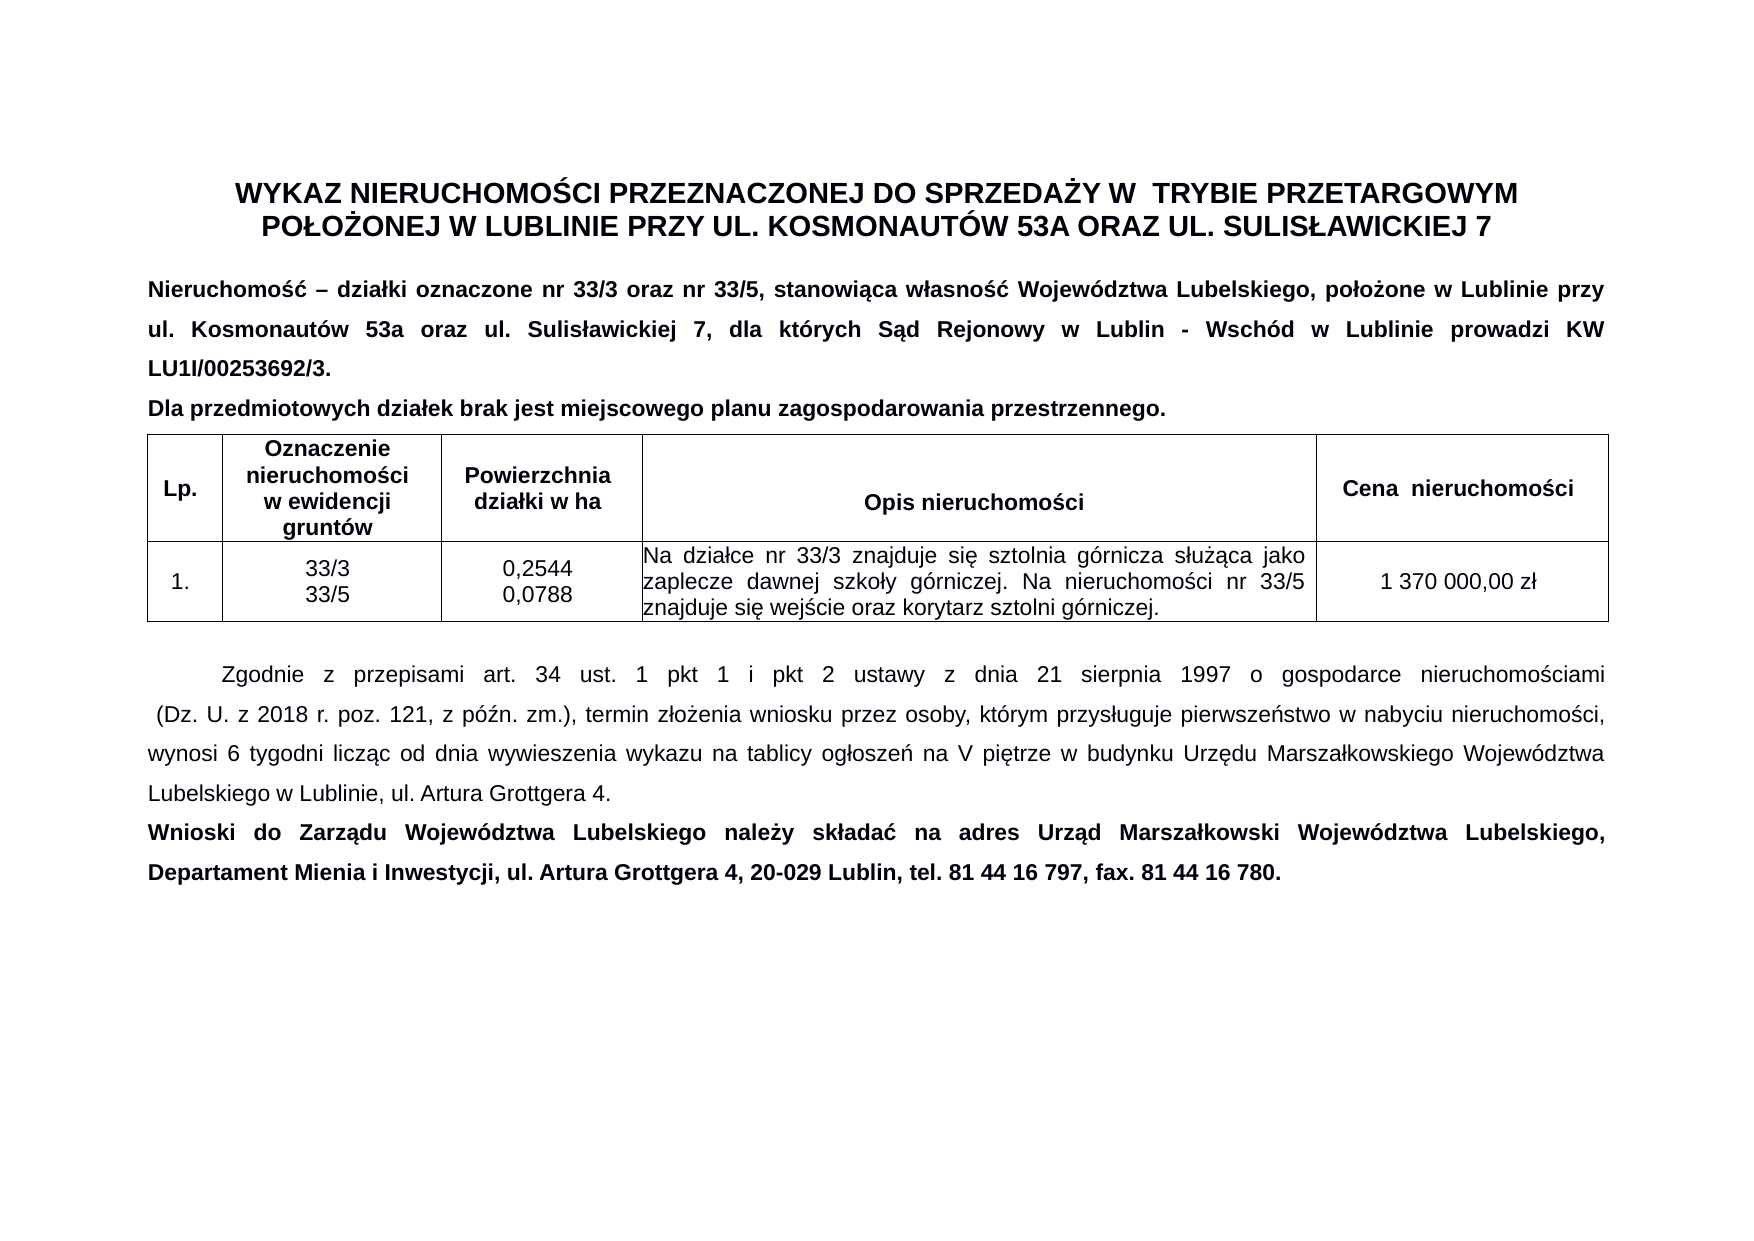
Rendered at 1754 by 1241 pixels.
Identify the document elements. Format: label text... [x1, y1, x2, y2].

table_cell 1 370 000,00 zł [1317, 542, 1608, 621]
text Zgodnie z przepisami art. 34 ust. 1 pkt 1 i pkt 2 ustawy z dnia 21 sierpnia 1997 o gospodarce nieruchomościami (Dz. U. z 2018 r. poz. 121, z późn. zm.), termin złożenia wniosku przez osoby, którym przysługuje pierwszeństwo w nabyciu nieruchomości, wynosi 6 tygodni licząc od dnia wywieszenia wykazu na tablicy ogłoszeń na V piętrze w budynku Urzędu Marszałkowskiego Województwa Lubelskiego w Lublinie, ul. Artura Grottgera 4. [148, 661, 1606, 806]
text Nieruchomość – działki oznaczone nr 33/3 oraz nr 33/5, stanowiąca własność Województwa Lubelskiego, położone w Lublinie przy ul. Kosmonautów 53a oraz ul. Sulisławickiej 7, dla których Sąd Rejonowy w Lublin - Wschód w Lublinie prowadzi KW LU1I/00253692/3. [148, 276, 1606, 382]
table_header Cena nieruchomości [1317, 435, 1608, 541]
table_header Oznaczenie nieruchomości w ewidencji gruntów [223, 435, 441, 541]
table_header Powierzchnia działki w ha [442, 435, 642, 541]
text Wnioski do Zarządu Województwa Lubelskiego należy składać na adres Urząd Marszałkowski Województwa Lubelskiego, Departament Mienia i Inwestycji, ul. Artura Grottgera 4, 20-029 Lublin, tel. 81 44 16 797, fax. 81 44 16 780. [148, 819, 1606, 885]
table_cell Na działce nr 33/3 znajduje się sztolnia górnicza służąca jako zaplecze dawnej szkoły górniczej. Na nieruchomości nr 33/5 znajduje się wejście oraz korytarz sztolni górniczej. [643, 542, 1316, 621]
table_cell 0,2544 0,0788 [442, 542, 642, 621]
table_cell 1. [148, 542, 222, 621]
table_cell 33/3 33/5 [223, 542, 441, 621]
text Dla przedmiotowych działek brak jest miejscowego planu zagospodarowania przestrzennego. [148, 395, 1606, 421]
text WYKAZ NIERUCHOMOŚCI PRZEZNACZONEJ DO SPRZEDAŻY W TRYBIE PRZETARGOWYM POŁOŻONEJ W LUBLINIE PRZY UL. KOSMONAUTÓW 53A ORAZ UL. SULISŁAWICKIEJ 7 [148, 176, 1606, 243]
table_header Opis nieruchomości [643, 435, 1316, 541]
table_header Lp. [148, 435, 222, 541]
